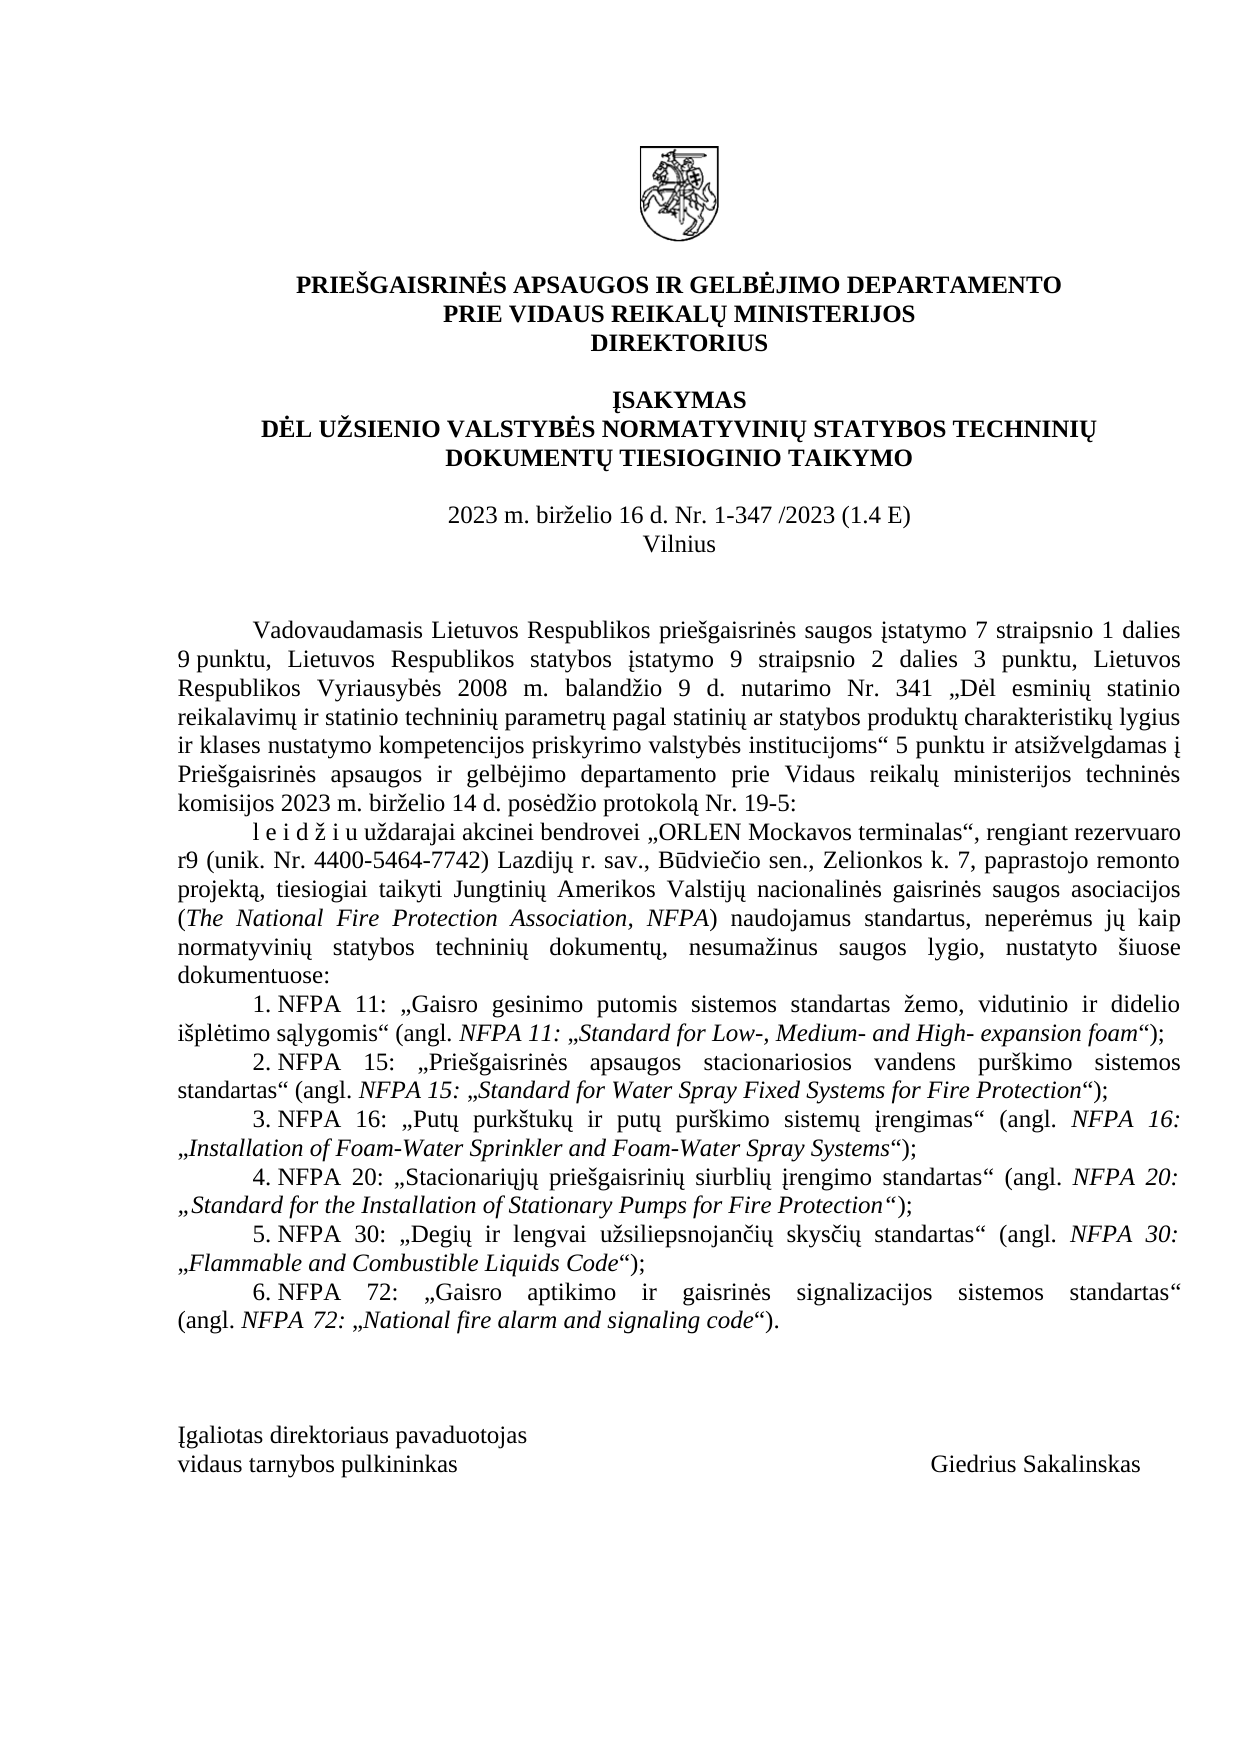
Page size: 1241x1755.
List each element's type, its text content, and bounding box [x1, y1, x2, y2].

text vidaus tarnybos pulkininkas Giedrius Sakalinskas [177, 1449, 1181, 1478]
text 2. NFPA 15: „Priešgaisrinės apsaugos stacionariosios vandens purškimo sistemos standartas“ (angl. NFPA 15: „Standard for Water Spray Fixed Systems for Fire Protection“); [177, 1047, 1181, 1104]
text ĮSAKYMAS [177, 386, 1181, 414]
text DIREKTORIUS [177, 328, 1181, 357]
text 6. NFPA 72: „Gaisro aptikimo ir gaisrinės signalizacijos sistemos standartas“ (angl. NFPA 72: „National fire alarm and signaling code“). [177, 1277, 1181, 1334]
subtitle PRIEŠGAISRINĖS APSAUGOS IR GELBĖJIMO DEPARTAMENTO [177, 271, 1181, 299]
text 2023 m. birželio 16 d. Nr. 1-347 /2023 (1.4 E) [177, 501, 1181, 529]
text l e i d ž i u uždarajai akcinei bendrovei „ORLEN Mockavos terminalas“, rengiant rezervuaro r9 (unik. Nr. 4400-5464-7742) Lazdijų r. sav., Būdviečio sen., Zelionkos k. 7, paprastojo remonto projektą, tiesiogiai taikyti Jungtinių Amerikos Valstijų nacionalinės gaisrinės saugos asociacijos (The National Fire Protection Association, NFPA) naudojamus standartus, neperėmus jų kaip normatyvinių statybos techninių dokumentų, nesumažinus saugos lygio, nustatyto šiuose dokumentuose: [177, 817, 1181, 989]
text 3. NFPA 16: „Putų purkštukų ir putų purškimo sistemų įrengimas“ (angl. NFPA 16: „Installation of Foam-Water Sprinkler and Foam-Water Spray Systems“); [177, 1104, 1181, 1162]
text Įgaliotas direktoriaus pavaduotojas [177, 1421, 1181, 1449]
text PRIE VIDAUS REIKALŲ MINISTERIJOS [177, 299, 1181, 328]
text Vilnius [177, 529, 1181, 558]
text Vadovaudamasis Lietuvos Respublikos priešgaisrinės saugos įstatymo 7 straipsnio 1 dalies 9 punktu, Lietuvos Respublikos statybos įstatymo 9 straipsnio 2 dalies 3 punktu, Lietuvos Respublikos Vyriausybės 2008 m. balandžio 9 d. nutarimo Nr. 341 „Dėl esminių statinio reikalavimų ir statinio techninių parametrų pagal statinių ar statybos produktų charakteristikų lygius ir klases nustatymo kompetencijos priskyrimo valstybės institucijoms“ 5 punktu ir atsižvelgdamas į Priešgaisrinės apsaugos ir gelbėjimo departamento prie Vidaus reikalų ministerijos techninės komisijos 2023 m. birželio 14 d. posėdžio protokolą Nr. 19-5: [177, 616, 1181, 817]
text 1. NFPA 11: „Gaisro gesinimo putomis sistemos standartas žemo, vidutinio ir didelio išplėtimo sąlygomis“ (angl. NFPA 11: „Standard for Low-, Medium- and High- expansion foam“); [177, 989, 1181, 1047]
text DĖL UŽSIENIO VALSTYBĖS NORMATYVINIŲ STATYBOS TECHNINIŲ DOKUMENTŲ TIESIOGINIO TAIKYMO [177, 414, 1181, 472]
text 5. NFPA 30: „Degių ir lengvai užsiliepsnojančių skysčių standartas“ (angl. NFPA 30: „Flammable and Combustible Liquids Code“); [177, 1219, 1181, 1277]
text 4. NFPA 20: „Stacionariųjų priešgaisrinių siurblių įrengimo standartas“ (angl. NFPA 20: „Standard for the Installation of Stationary Pumps for Fire Protection“); [177, 1162, 1181, 1219]
